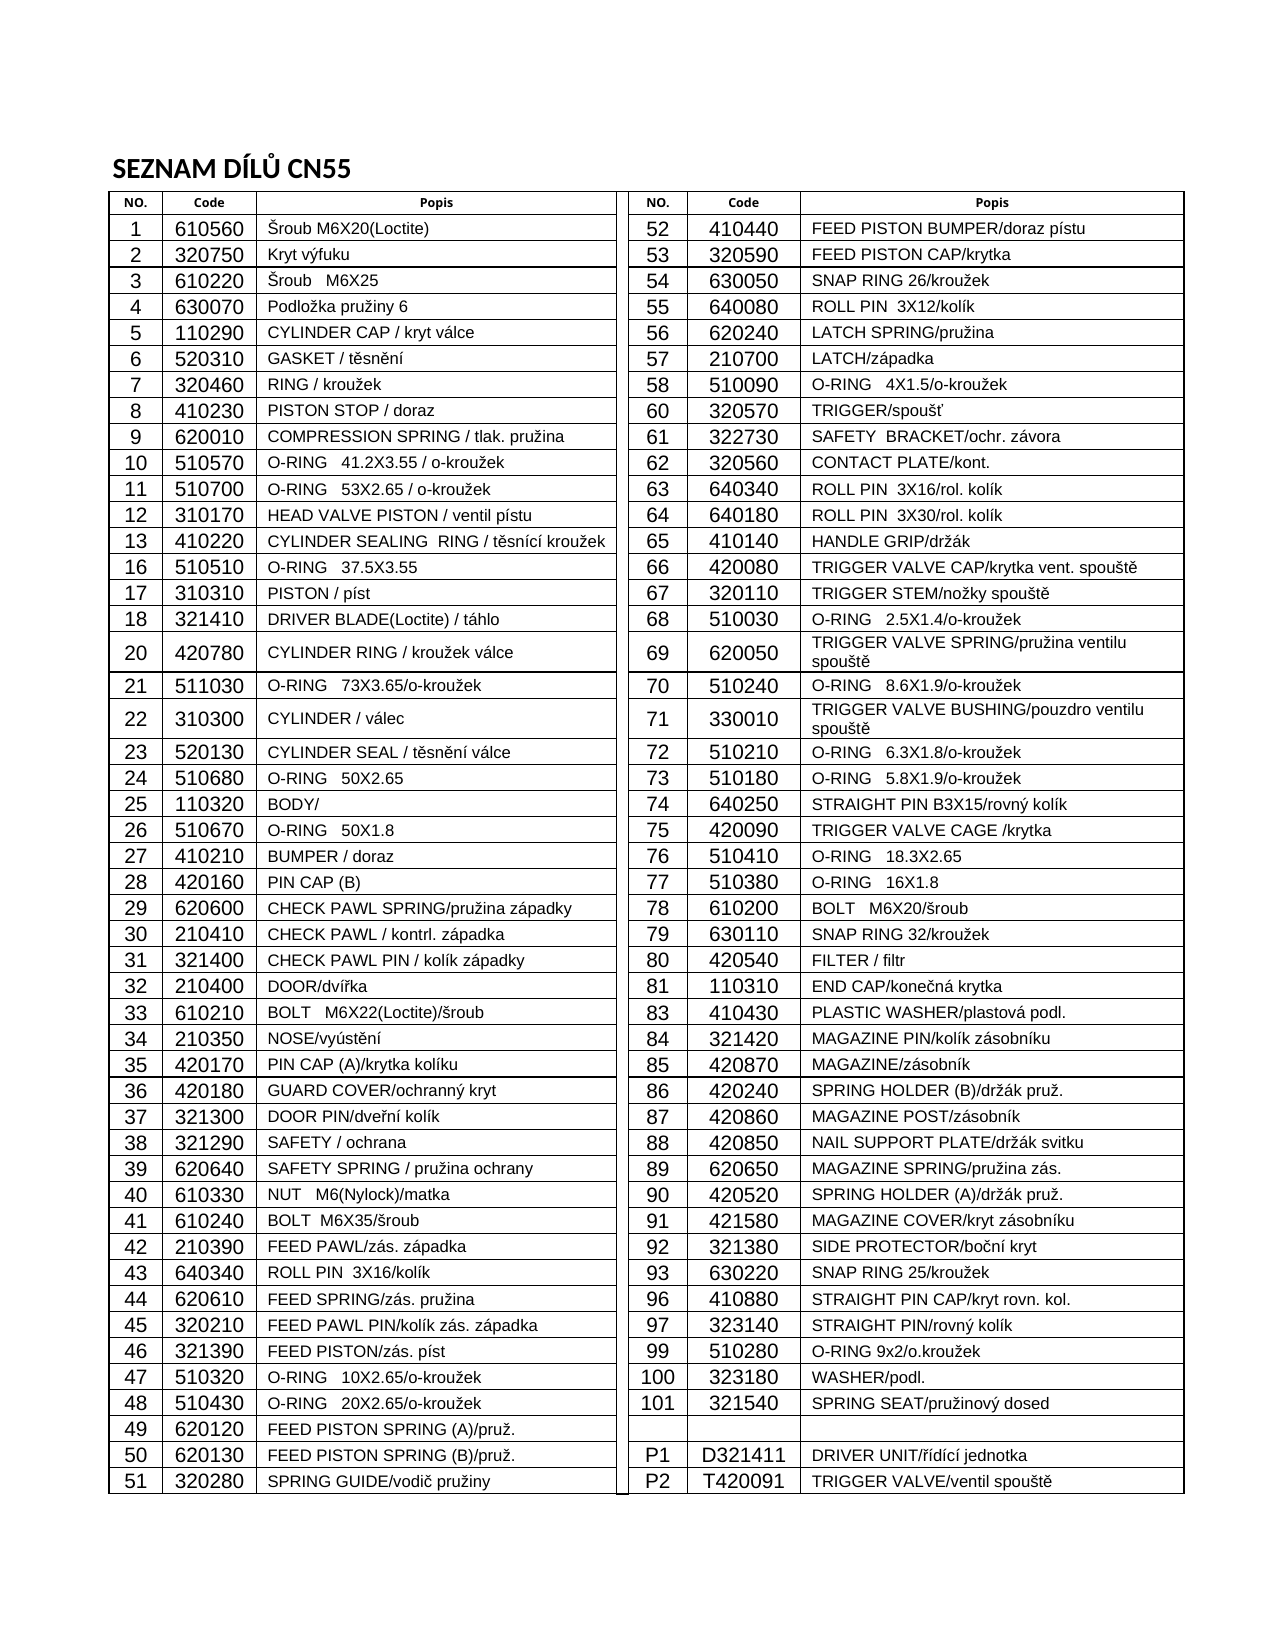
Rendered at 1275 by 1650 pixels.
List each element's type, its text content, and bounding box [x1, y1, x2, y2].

table_cell 87 [629, 1104, 687, 1128]
table_cell 210350 [163, 1025, 256, 1050]
table_cell 91 [629, 1208, 687, 1233]
table_cell O-RING 73X3.65/o-kroužek [257, 673, 616, 697]
table_cell 27 [110, 843, 162, 868]
table_cell [801, 1416, 1183, 1441]
table_cell 210390 [163, 1234, 256, 1259]
table_cell 630110 [688, 921, 800, 946]
table_cell 65 [629, 528, 687, 553]
table_cell 60 [629, 398, 687, 423]
table_cell 420080 [688, 554, 800, 579]
table_cell Šroub M6X20(Loctite) [257, 215, 616, 240]
table_header [617, 192, 628, 1493]
table_cell SNAP RING 25/kroužek [801, 1260, 1183, 1285]
table_cell 323180 [688, 1364, 800, 1389]
table_cell SNAP RING 26/kroužek [801, 268, 1183, 292]
table_cell 323140 [688, 1312, 800, 1337]
table_cell 620240 [688, 320, 800, 344]
table_cell SAFETY SPRING / pružina ochrany [257, 1156, 616, 1181]
table_cell 320750 [163, 241, 256, 266]
table_cell PLASTIC WASHER/plastová podl. [801, 999, 1183, 1024]
table_cell 69 [629, 632, 687, 671]
table_cell 83 [629, 999, 687, 1024]
table_cell 58 [629, 372, 687, 397]
table_cell BOLT M6X20/šroub [801, 895, 1183, 920]
table_cell 640080 [688, 294, 800, 318]
table_cell ROLL PIN 3X30/rol. kolík [801, 502, 1183, 527]
table_cell 420860 [688, 1104, 800, 1128]
table_cell 110320 [163, 791, 256, 816]
table_cell 7 [110, 372, 162, 397]
table_cell 511030 [163, 673, 256, 697]
table_cell 321400 [163, 947, 256, 972]
table_cell COMPRESSION SPRING / tlak. pružina [257, 424, 616, 449]
table_cell 33 [110, 999, 162, 1024]
table_cell 520130 [163, 739, 256, 764]
table_cell 321300 [163, 1104, 256, 1128]
table_cell 70 [629, 673, 687, 697]
table_cell T420091 [688, 1468, 800, 1493]
table_cell 510510 [163, 554, 256, 579]
table_cell 48 [110, 1390, 162, 1415]
table_cell CYLINDER CAP / kryt válce [257, 320, 616, 344]
table_cell 99 [629, 1338, 687, 1363]
table_cell 92 [629, 1234, 687, 1259]
table_header Popis [257, 192, 616, 214]
table_cell P2 [629, 1468, 687, 1493]
table_cell 25 [110, 791, 162, 816]
table_cell 210700 [688, 346, 800, 371]
table_cell 510210 [688, 739, 800, 764]
table_cell SIDE PROTECTOR/boční kryt [801, 1234, 1183, 1259]
table_cell 320570 [688, 398, 800, 423]
table_cell 72 [629, 739, 687, 764]
table_cell 64 [629, 502, 687, 527]
table_cell 22 [110, 699, 162, 738]
table_cell 321390 [163, 1338, 256, 1363]
table_cell 321410 [163, 606, 256, 631]
table_cell 38 [110, 1130, 162, 1154]
table_cell 97 [629, 1312, 687, 1337]
table_cell 320560 [688, 450, 800, 475]
table_cell 610560 [163, 215, 256, 240]
table_cell LATCH/západka [801, 346, 1183, 371]
table_cell 320280 [163, 1468, 256, 1493]
table_cell 3 [110, 268, 162, 292]
table_cell 56 [629, 320, 687, 344]
table_cell GUARD COVER/ochranný kryt [257, 1078, 616, 1102]
table_cell 330010 [688, 699, 800, 738]
table_cell 640340 [163, 1260, 256, 1285]
table_cell DRIVER BLADE(Loctite) / táhlo [257, 606, 616, 631]
table_cell 10 [110, 450, 162, 475]
table_cell 210400 [163, 973, 256, 998]
table_cell SPRING HOLDER (B)/držák pruž. [801, 1078, 1183, 1102]
table_cell 630220 [688, 1260, 800, 1285]
table_cell 89 [629, 1156, 687, 1181]
table_cell 620010 [163, 424, 256, 449]
table_cell 61 [629, 424, 687, 449]
table_cell TRIGGER STEM/nožky spouště [801, 580, 1183, 605]
table_cell 420850 [688, 1130, 800, 1154]
table_cell 76 [629, 843, 687, 868]
table_header Code [688, 192, 800, 214]
table_cell 420780 [163, 632, 256, 671]
table_cell 41 [110, 1208, 162, 1233]
table_cell 510280 [688, 1338, 800, 1363]
table_cell 9 [110, 424, 162, 449]
table_cell BOLT M6X35/šroub [257, 1208, 616, 1233]
table_cell TRIGGER VALVE SPRING/pružina ventilu spouště [801, 632, 1183, 671]
table_cell 84 [629, 1025, 687, 1050]
table_cell O-RING 9x2/o.kroužek [801, 1338, 1183, 1363]
table_cell 310170 [163, 502, 256, 527]
table_cell PIN CAP (A)/krytka kolíku [257, 1051, 616, 1076]
table_cell CONTACT PLATE/kont. [801, 450, 1183, 475]
table_cell CHECK PAWL SPRING/pružina západky [257, 895, 616, 920]
table_cell D321411 [688, 1442, 800, 1467]
table_cell 620600 [163, 895, 256, 920]
table_cell 21 [110, 673, 162, 697]
table_cell O-RING 4X1.5/o-kroužek [801, 372, 1183, 397]
table_cell 88 [629, 1130, 687, 1154]
table_cell 410210 [163, 843, 256, 868]
table_cell 12 [110, 502, 162, 527]
table_cell NOSE/vyústění [257, 1025, 616, 1050]
table_cell ROLL PIN 3X16/rol. kolík [801, 476, 1183, 501]
table_cell 24 [110, 765, 162, 790]
table_cell 420240 [688, 1078, 800, 1102]
table_cell 39 [110, 1156, 162, 1181]
table_cell 85 [629, 1051, 687, 1076]
table_cell FEED PAWL PIN/kolík zás. západka [257, 1312, 616, 1337]
table_cell 101 [629, 1390, 687, 1415]
table_cell 80 [629, 947, 687, 972]
table_cell PIN CAP (B) [257, 869, 616, 894]
table_cell 610240 [163, 1208, 256, 1233]
table_cell 510700 [163, 476, 256, 501]
table_cell 43 [110, 1260, 162, 1285]
table_cell 62 [629, 450, 687, 475]
table_cell 50 [110, 1442, 162, 1467]
table_cell 321540 [688, 1390, 800, 1415]
table_cell 52 [629, 215, 687, 240]
table_cell 77 [629, 869, 687, 894]
table_cell 640340 [688, 476, 800, 501]
table_cell 420160 [163, 869, 256, 894]
table_cell 5 [110, 320, 162, 344]
table_cell 410440 [688, 215, 800, 240]
table_cell CYLINDER SEAL / těsnění válce [257, 739, 616, 764]
table_cell 16 [110, 554, 162, 579]
table_cell 510320 [163, 1364, 256, 1389]
table_cell BOLT M6X22(Loctite)/šroub [257, 999, 616, 1024]
table_cell SAFETY / ochrana [257, 1130, 616, 1154]
table_cell CYLINDER RING / kroužek válce [257, 632, 616, 671]
table_cell 421580 [688, 1208, 800, 1233]
table_cell [688, 1416, 800, 1441]
table_cell 321290 [163, 1130, 256, 1154]
table_cell FILTER / filtr [801, 947, 1183, 972]
table_cell 35 [110, 1051, 162, 1076]
table_cell 322730 [688, 424, 800, 449]
table_cell 11 [110, 476, 162, 501]
table_cell 630050 [688, 268, 800, 292]
table_cell 36 [110, 1078, 162, 1102]
table_cell 520310 [163, 346, 256, 371]
table_cell 610330 [163, 1182, 256, 1207]
table_cell 310310 [163, 580, 256, 605]
table_cell GASKET / těsnění [257, 346, 616, 371]
table_cell SPRING HOLDER (A)/držák pruž. [801, 1182, 1183, 1207]
table_cell MAGAZINE SPRING/pružina zás. [801, 1156, 1183, 1181]
table_header NO. [629, 192, 687, 214]
table_cell 620050 [688, 632, 800, 671]
table_cell 310300 [163, 699, 256, 738]
table_cell 42 [110, 1234, 162, 1259]
table_cell PISTON / píst [257, 580, 616, 605]
table_cell 510570 [163, 450, 256, 475]
table_cell 510430 [163, 1390, 256, 1415]
table_cell 74 [629, 791, 687, 816]
table_cell 71 [629, 699, 687, 738]
table_cell SPRING GUIDE/vodič pružiny [257, 1468, 616, 1493]
table_cell O-RING 50X2.65 [257, 765, 616, 790]
table_cell SAFETY BRACKET/ochr. závora [801, 424, 1183, 449]
table_cell 610200 [688, 895, 800, 920]
table_cell O-RING 5.8X1.9/o-kroužek [801, 765, 1183, 790]
table_cell 420870 [688, 1051, 800, 1076]
table_cell STRAIGHT PIN B3X15/rovný kolík [801, 791, 1183, 816]
table_cell 610220 [163, 268, 256, 292]
table_cell 320110 [688, 580, 800, 605]
table_cell 510680 [163, 765, 256, 790]
table_cell 93 [629, 1260, 687, 1285]
table_cell TRIGGER/spoušť [801, 398, 1183, 423]
table_cell O-RING 10X2.65/o-kroužek [257, 1364, 616, 1389]
table_cell 510180 [688, 765, 800, 790]
table_cell 26 [110, 817, 162, 842]
table_cell 63 [629, 476, 687, 501]
table_cell 34 [110, 1025, 162, 1050]
table_cell 510030 [688, 606, 800, 631]
table_cell O-RING 41.2X3.55 / o-kroužek [257, 450, 616, 475]
table_cell 420180 [163, 1078, 256, 1102]
table_cell STRAIGHT PIN CAP/kryt rovn. kol. [801, 1286, 1183, 1311]
table_cell CYLINDER SEALING RING / těsnící kroužek [257, 528, 616, 553]
table_cell 30 [110, 921, 162, 946]
table_cell 110310 [688, 973, 800, 998]
table_cell O-RING 53X2.65 / o-kroužek [257, 476, 616, 501]
table_header Popis [801, 192, 1183, 214]
table_cell 67 [629, 580, 687, 605]
table_cell Podložka pružiny 6 [257, 294, 616, 318]
table_cell O-RING 18.3X2.65 [801, 843, 1183, 868]
table_cell 620130 [163, 1442, 256, 1467]
table_cell 55 [629, 294, 687, 318]
table_cell FEED PISTON/zás. píst [257, 1338, 616, 1363]
table_cell NUT M6(Nylock)/matka [257, 1182, 616, 1207]
table_header Code [163, 192, 256, 214]
table_cell 410140 [688, 528, 800, 553]
table_cell 96 [629, 1286, 687, 1311]
text SEZNAM DÍLŮ CN55 [112, 150, 1162, 186]
table_cell 640180 [688, 502, 800, 527]
table_cell 420170 [163, 1051, 256, 1076]
table_cell 420520 [688, 1182, 800, 1207]
table_cell 32 [110, 973, 162, 998]
table_cell 66 [629, 554, 687, 579]
table_cell 53 [629, 241, 687, 266]
table_cell END CAP/konečná krytka [801, 973, 1183, 998]
table_cell 4 [110, 294, 162, 318]
table_cell O-RING 6.3X1.8/o-kroužek [801, 739, 1183, 764]
table_cell 510410 [688, 843, 800, 868]
table_cell 29 [110, 895, 162, 920]
table_cell 40 [110, 1182, 162, 1207]
table_cell 420090 [688, 817, 800, 842]
table_cell 620650 [688, 1156, 800, 1181]
table_cell 13 [110, 528, 162, 553]
table_cell 47 [110, 1364, 162, 1389]
table_cell 420540 [688, 947, 800, 972]
table_cell O-RING 8.6X1.9/o-kroužek [801, 673, 1183, 697]
table_cell FEED PISTON SPRING (A)/pruž. [257, 1416, 616, 1441]
table_cell 510240 [688, 673, 800, 697]
table_cell 20 [110, 632, 162, 671]
table_cell TRIGGER VALVE/ventil spouště [801, 1468, 1183, 1493]
table_cell 320460 [163, 372, 256, 397]
table_cell 73 [629, 765, 687, 790]
table_cell 28 [110, 869, 162, 894]
table_cell TRIGGER VALVE CAP/krytka vent. spouště [801, 554, 1183, 579]
table_cell SPRING SEAT/pružinový dosed [801, 1390, 1183, 1415]
table_cell 110290 [163, 320, 256, 344]
table_cell MAGAZINE POST/zásobník [801, 1104, 1183, 1128]
table_cell WASHER/podl. [801, 1364, 1183, 1389]
table_cell 510380 [688, 869, 800, 894]
table_cell TRIGGER VALVE BUSHING/pouzdro ventilu spouště [801, 699, 1183, 738]
table_cell 23 [110, 739, 162, 764]
table_cell 45 [110, 1312, 162, 1337]
table_cell 320210 [163, 1312, 256, 1337]
table_cell 18 [110, 606, 162, 631]
table_cell BUMPER / doraz [257, 843, 616, 868]
table_cell Šroub M6X25 [257, 268, 616, 292]
table_cell 51 [110, 1468, 162, 1493]
table_cell NAIL SUPPORT PLATE/držák svitku [801, 1130, 1183, 1154]
table_cell MAGAZINE/zásobník [801, 1051, 1183, 1076]
table_cell 410220 [163, 528, 256, 553]
table_cell 100 [629, 1364, 687, 1389]
table_cell MAGAZINE COVER/kryt zásobníku [801, 1208, 1183, 1233]
table_cell FEED SPRING/zás. pružina [257, 1286, 616, 1311]
table_cell 510670 [163, 817, 256, 842]
table_cell 620610 [163, 1286, 256, 1311]
table_cell 17 [110, 580, 162, 605]
table_cell 46 [110, 1338, 162, 1363]
table_cell CHECK PAWL PIN / kolík západky [257, 947, 616, 972]
table_cell PISTON STOP / doraz [257, 398, 616, 423]
table_cell 210410 [163, 921, 256, 946]
table_cell O-RING 2.5X1.4/o-kroužek [801, 606, 1183, 631]
table_cell 31 [110, 947, 162, 972]
table_cell BODY/ [257, 791, 616, 816]
table_cell 410880 [688, 1286, 800, 1311]
table_cell 49 [110, 1416, 162, 1441]
table_cell Kryt výfuku [257, 241, 616, 266]
table_cell SNAP RING 32/kroužek [801, 921, 1183, 946]
table_cell TRIGGER VALVE CAGE /krytka [801, 817, 1183, 842]
table_cell 510090 [688, 372, 800, 397]
table_cell FEED PISTON SPRING (B)/pruž. [257, 1442, 616, 1467]
table_cell 75 [629, 817, 687, 842]
table_cell 57 [629, 346, 687, 371]
table_cell 1 [110, 215, 162, 240]
table_cell 321380 [688, 1234, 800, 1259]
table_cell LATCH SPRING/pružina [801, 320, 1183, 344]
table_cell DRIVER UNIT/řídící jednotka [801, 1442, 1183, 1467]
table_cell 90 [629, 1182, 687, 1207]
table_cell 6 [110, 346, 162, 371]
table_cell 44 [110, 1286, 162, 1311]
table_cell [629, 1416, 687, 1441]
table_cell 320590 [688, 241, 800, 266]
table_cell RING / kroužek [257, 372, 616, 397]
table_cell 610210 [163, 999, 256, 1024]
table_cell 410430 [688, 999, 800, 1024]
table_cell CYLINDER / válec [257, 699, 616, 738]
table_cell 640250 [688, 791, 800, 816]
table_cell FEED PAWL/zás. západka [257, 1234, 616, 1259]
table_cell ROLL PIN 3X12/kolík [801, 294, 1183, 318]
table_cell 321420 [688, 1025, 800, 1050]
table_cell 37 [110, 1104, 162, 1128]
table_cell 68 [629, 606, 687, 631]
table_cell HEAD VALVE PISTON / ventil pístu [257, 502, 616, 527]
table_cell ROLL PIN 3X16/kolík [257, 1260, 616, 1285]
table_cell O-RING 37.5X3.55 [257, 554, 616, 579]
table_cell 620640 [163, 1156, 256, 1181]
table_cell STRAIGHT PIN/rovný kolík [801, 1312, 1183, 1337]
table_cell FEED PISTON BUMPER/doraz pístu [801, 215, 1183, 240]
table_cell 81 [629, 973, 687, 998]
table_header NO. [110, 192, 162, 214]
table_cell 8 [110, 398, 162, 423]
table_cell O-RING 50X1.8 [257, 817, 616, 842]
table_cell P1 [629, 1442, 687, 1467]
table_cell O-RING 16X1.8 [801, 869, 1183, 894]
table_cell MAGAZINE PIN/kolík zásobníku [801, 1025, 1183, 1050]
table_cell 2 [110, 241, 162, 266]
table_cell DOOR/dvířka [257, 973, 616, 998]
table_cell 620120 [163, 1416, 256, 1441]
table_cell FEED PISTON CAP/krytka [801, 241, 1183, 266]
table_cell O-RING 20X2.65/o-kroužek [257, 1390, 616, 1415]
table_cell 86 [629, 1078, 687, 1102]
table_cell 410230 [163, 398, 256, 423]
table_cell 54 [629, 268, 687, 292]
table_cell HANDLE GRIP/držák [801, 528, 1183, 553]
table_cell CHECK PAWL / kontrl. západka [257, 921, 616, 946]
table_cell DOOR PIN/dveřní kolík [257, 1104, 616, 1128]
table_cell 78 [629, 895, 687, 920]
table_cell 630070 [163, 294, 256, 318]
table_cell 79 [629, 921, 687, 946]
